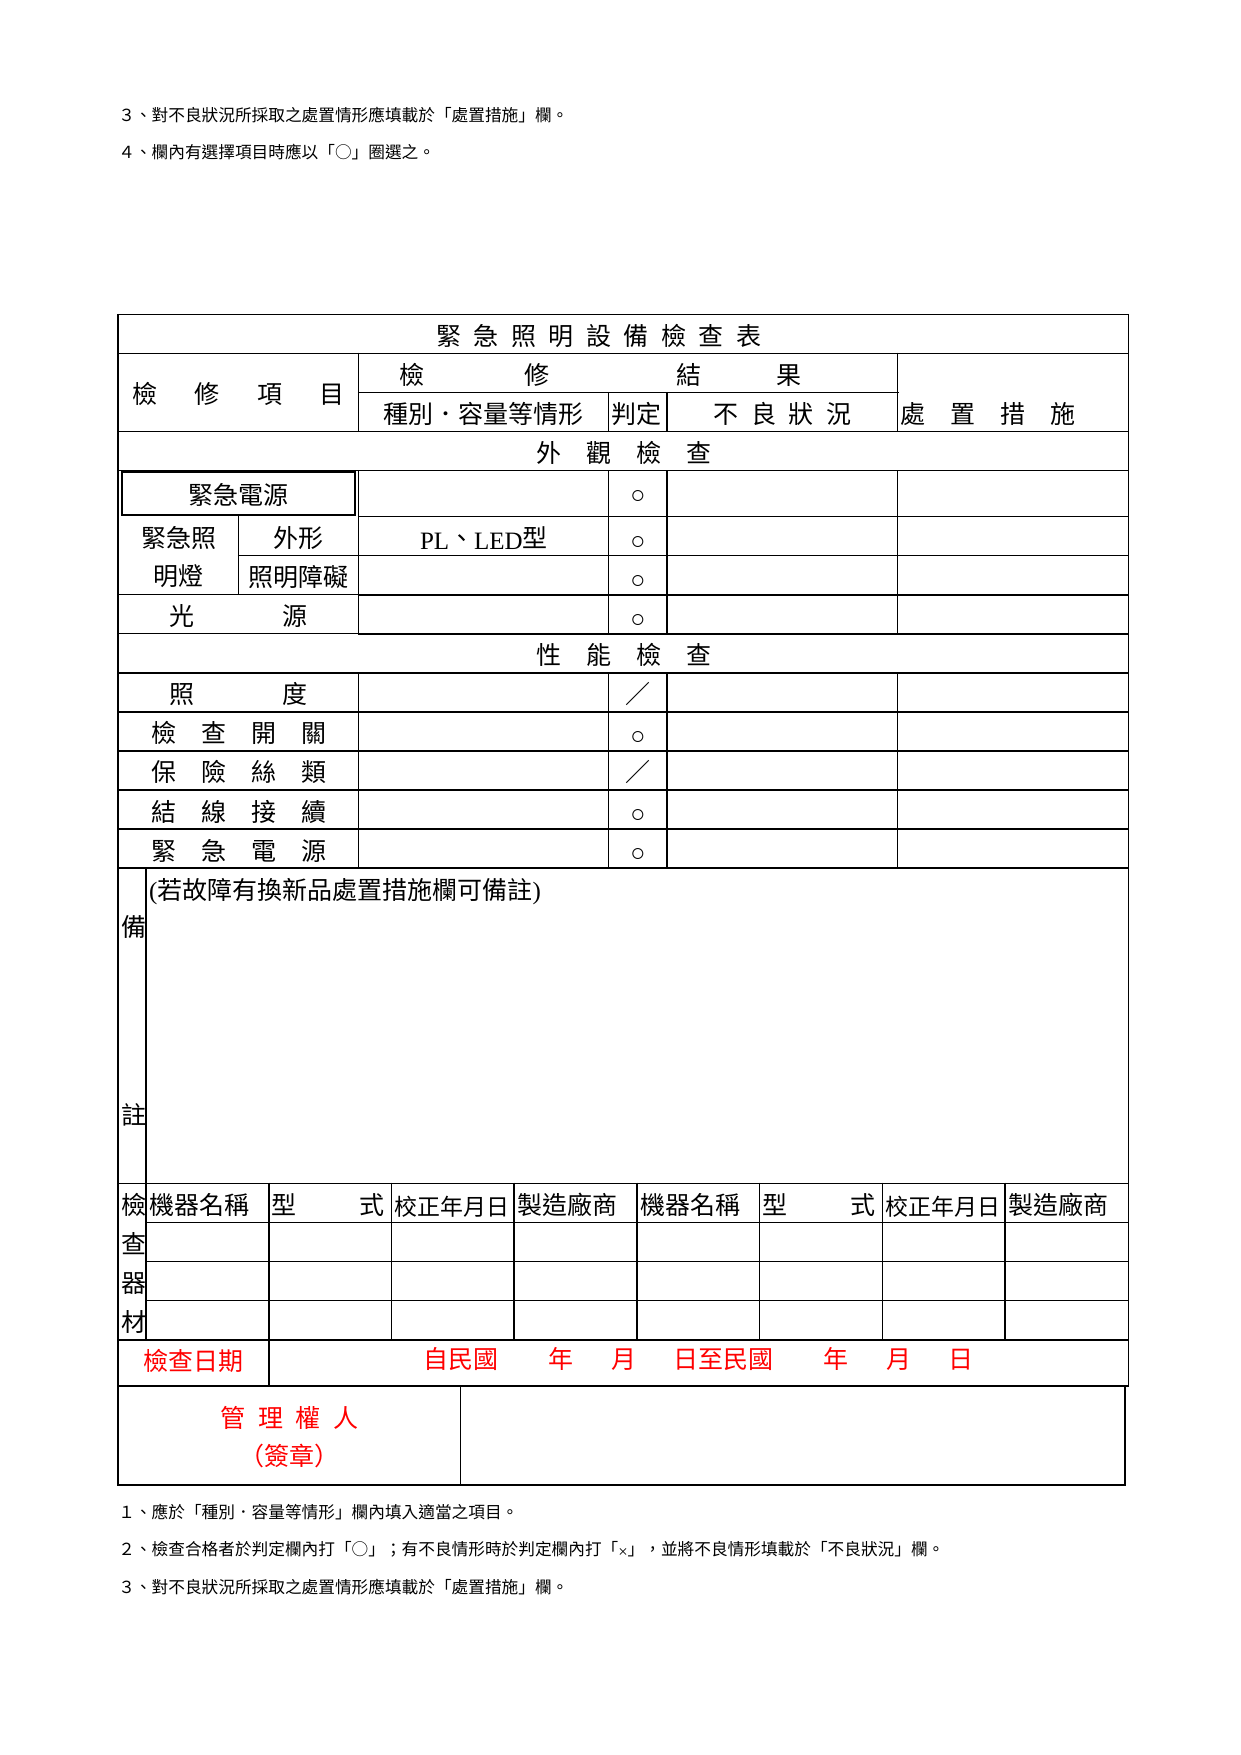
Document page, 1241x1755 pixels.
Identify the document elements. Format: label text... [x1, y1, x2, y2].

table_cell [1006, 1301, 1128, 1339]
table_cell [638, 1223, 759, 1261]
table_cell [898, 556, 1128, 594]
table_cell 型 式 [270, 1184, 391, 1222]
table_cell [515, 1223, 636, 1261]
table_cell 檢 修 項 目 [119, 354, 358, 431]
text ３、對不良狀況所採取之處置情形應填載於「處置措施」欄。 [118, 1561, 1152, 1598]
table_cell [147, 1262, 268, 1300]
table_cell [359, 791, 608, 828]
table_cell [760, 1223, 882, 1261]
text ４、欄內有選擇項目時應以「○」圈選之。 [118, 126, 1152, 164]
table_cell 判定 [609, 393, 666, 431]
table_cell [668, 830, 897, 867]
table_cell [609, 354, 667, 392]
table_cell 種別．容量等情形 [359, 393, 608, 431]
table_cell 結 果 [667, 354, 897, 392]
text ３、對不良狀況所採取之處置情形應填載於「處置措施」欄。 [118, 89, 1152, 126]
table_cell [760, 1301, 882, 1339]
table_cell ○ [609, 713, 666, 750]
table_cell ／ [609, 752, 666, 789]
table_cell 檢查日期 [119, 1341, 268, 1385]
table_cell ○ [609, 556, 666, 594]
table_cell [898, 354, 1128, 392]
table_cell ／ [609, 674, 666, 711]
table_cell [392, 1223, 513, 1261]
table_cell ○ [609, 471, 666, 516]
table_cell 照 度 [119, 674, 358, 711]
table_cell [359, 596, 608, 633]
table_cell 緊急電源 [123, 473, 354, 514]
table_cell [668, 791, 897, 828]
table_cell [668, 713, 897, 750]
table_cell 製造廠商 [515, 1184, 636, 1222]
table_cell [668, 752, 897, 789]
table_cell 緊急照 明燈 [119, 516, 238, 594]
table_cell 檢 修 [359, 354, 608, 392]
table_cell [270, 1223, 391, 1261]
table_header 緊 急 照 明 設 備 檢 查 表 [119, 315, 1128, 353]
table_cell [898, 830, 1128, 867]
table_cell [1006, 1262, 1128, 1300]
table_cell [392, 1301, 513, 1339]
table_cell ○ [609, 830, 666, 867]
table_cell [359, 556, 608, 594]
table_cell [270, 1301, 391, 1339]
text １、應於「種別．容量等情形」欄內填入適當之項目。 [118, 1486, 1152, 1523]
table_cell [883, 1223, 1004, 1261]
table_cell [638, 1262, 759, 1300]
table_cell [515, 1262, 636, 1300]
table_cell [359, 674, 608, 711]
table_cell [668, 517, 897, 555]
table_cell 照明障礙 [239, 556, 358, 594]
table_cell [668, 471, 897, 516]
table_cell [898, 596, 1128, 633]
table_cell [1006, 1223, 1128, 1261]
table_cell [359, 471, 608, 516]
table_cell ○ [609, 596, 666, 633]
table_cell [359, 713, 608, 750]
table_cell 自民國 年 月 日至民國 年 月 日 [270, 1341, 1128, 1385]
table_cell 備 註 [119, 869, 145, 1183]
table_cell 機器名稱 [638, 1184, 759, 1222]
table_cell [668, 674, 897, 711]
table_cell 型 式 [760, 1184, 882, 1222]
table_cell [147, 1301, 268, 1339]
table_cell [392, 1262, 513, 1300]
table_cell 器 [119, 1261, 145, 1300]
table_cell [359, 752, 608, 789]
table_cell [668, 556, 897, 594]
table_cell 檢 [119, 1184, 145, 1222]
table_cell 性 能 檢 查 [119, 634, 1128, 672]
table_cell 緊 急 電 源 [119, 830, 358, 867]
table_cell [638, 1301, 759, 1339]
table_cell [898, 791, 1128, 828]
table_cell (若故障有換新品處置措施欄可備註) [147, 869, 1128, 1183]
table_cell [883, 1262, 1004, 1300]
table_cell [898, 471, 1128, 516]
table_cell [760, 1262, 882, 1300]
table_cell 管 理 權 人 （簽章） [119, 1387, 460, 1484]
table_cell [515, 1301, 636, 1339]
table_cell 不 良 狀 況 [668, 393, 897, 431]
table_cell [359, 830, 608, 867]
table_cell [883, 1301, 1004, 1339]
table_cell [270, 1262, 391, 1300]
table_cell [898, 713, 1128, 750]
table_cell [668, 596, 897, 633]
table_cell [898, 517, 1128, 555]
table_cell 查 [119, 1222, 145, 1261]
table_cell 外形 [239, 516, 358, 555]
table_cell [898, 674, 1128, 711]
table_cell [898, 752, 1128, 789]
table_cell ○ [609, 517, 666, 555]
table_cell 校正年月日 [883, 1184, 1004, 1222]
table_cell 結 線 接 續 [119, 791, 358, 828]
table_cell [461, 1387, 1124, 1484]
table_cell 檢 查 開 關 [119, 713, 358, 750]
table_cell 機器名稱 [147, 1184, 268, 1222]
table_cell 外 觀 檢 查 [119, 432, 1128, 470]
table_cell [147, 1223, 268, 1261]
table_cell 材 [119, 1300, 145, 1339]
table_cell PL、LED型 [359, 517, 608, 555]
table_cell 處 置 措 施 [898, 392, 1128, 431]
text ２、檢查合格者於判定欄內打「○」；有不良情形時於判定欄內打「×」，並將不良情形填載於「不良狀況」欄。 [118, 1523, 1152, 1561]
table_cell 光 源 [119, 595, 358, 633]
table_cell ○ [609, 791, 666, 828]
table_cell 校正年月日 [392, 1184, 513, 1222]
table_cell 保 險 絲 類 [119, 752, 358, 789]
table_cell 製造廠商 [1006, 1184, 1128, 1222]
